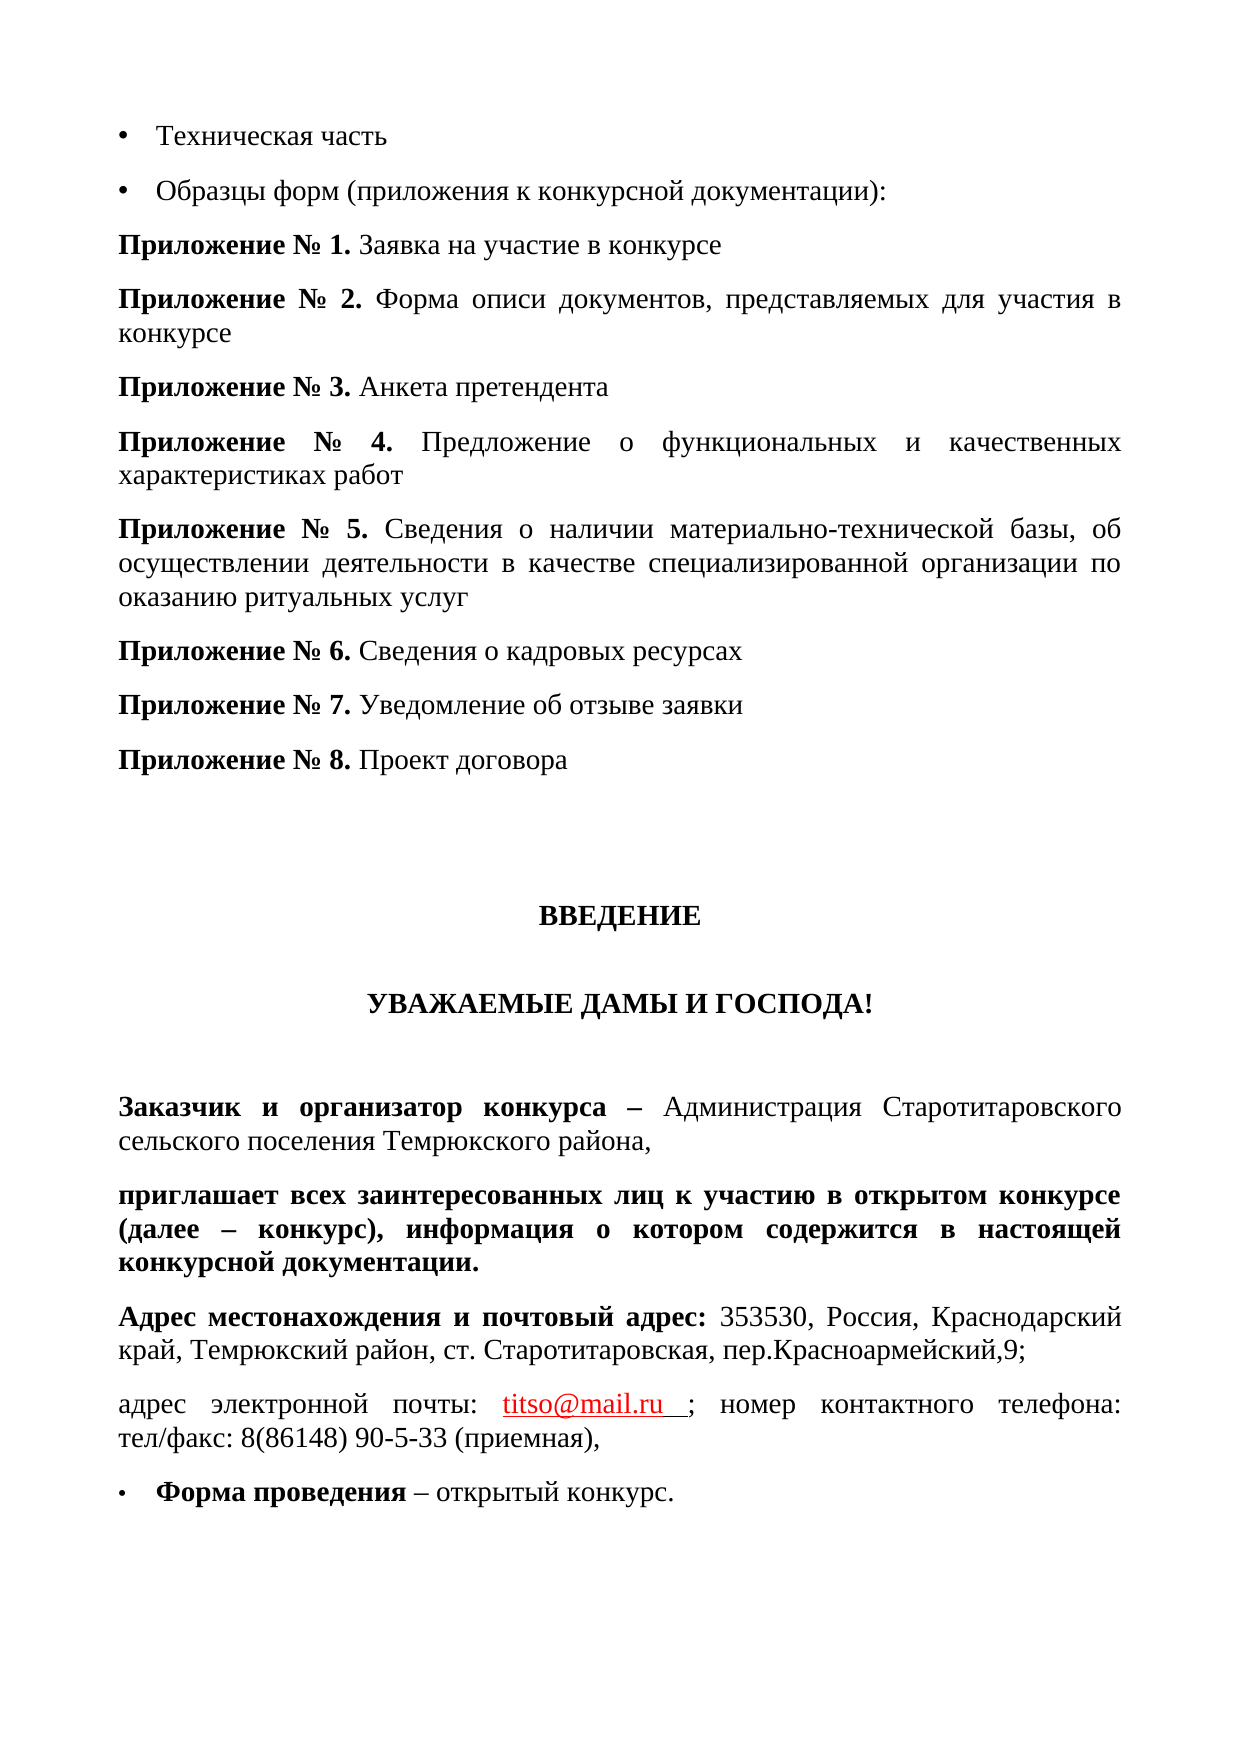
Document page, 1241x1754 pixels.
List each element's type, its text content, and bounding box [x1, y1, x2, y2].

text Приложение № 2. Форма описи документов, представляемых для участия в конкурсе [118, 281, 1122, 348]
text ВВЕДЕНИЕ [118, 898, 1122, 932]
text Приложение № 5. Сведения о наличии материально-технической базы, об осуществлении деятельности в качестве специализированной организации по оказанию ритуальных услуг [118, 512, 1122, 612]
text Приложение № 1. Заявка на участие в конкурсе [118, 227, 1122, 261]
text Приложение № 8. Проект договора [118, 742, 1122, 775]
text адрес электронной почты: titsoHYPERLINK "mailto:basurinskoesel@rambler.ru"@HYPERLINK "mailto:basurinskoesel@rambler.ru"mailHYPERLINK "mailto:basurinskoesel@rambler.ru".ru ; номер контактного телефона: тел/факс: 8(86148) 90-5-33 (приемная), [118, 1387, 1122, 1454]
text Заказчик и организатор конкурса – Администрация Старотитаровского сельского поселения Темрюкского района, [118, 1089, 1122, 1156]
list Форма проведения – открытый конкурс. [81, 1474, 1122, 1508]
text приглашает всех заинтересованных лиц к участию в открытом конкурсе (далее – конкурс), информация о котором содержится в настоящей конкурсной документации. [118, 1177, 1122, 1278]
list Техническая часть [81, 118, 1122, 152]
text Приложение № 7. Уведомление об отзыве заявки [118, 687, 1122, 721]
list Образцы форм (приложения к конкурсной документации): [81, 173, 1122, 206]
text Приложение № 4. Предложение о функциональных и качественных характеристиках работ [118, 424, 1122, 491]
text Адрес местонахождения и почтовый адрес: 353530, Россия, Краснодарский край, Темрюкский район, ст. Старотитаровская, пер.Красноармейский,9; [118, 1299, 1122, 1366]
text Приложение № 3. Анкета претендента [118, 369, 1122, 403]
text УВАЖАЕМЫЕ ДАМЫ И ГОСПОДА! [118, 952, 1122, 1019]
text Приложение № 6. Сведения о кадровых ресурсах [118, 633, 1122, 667]
